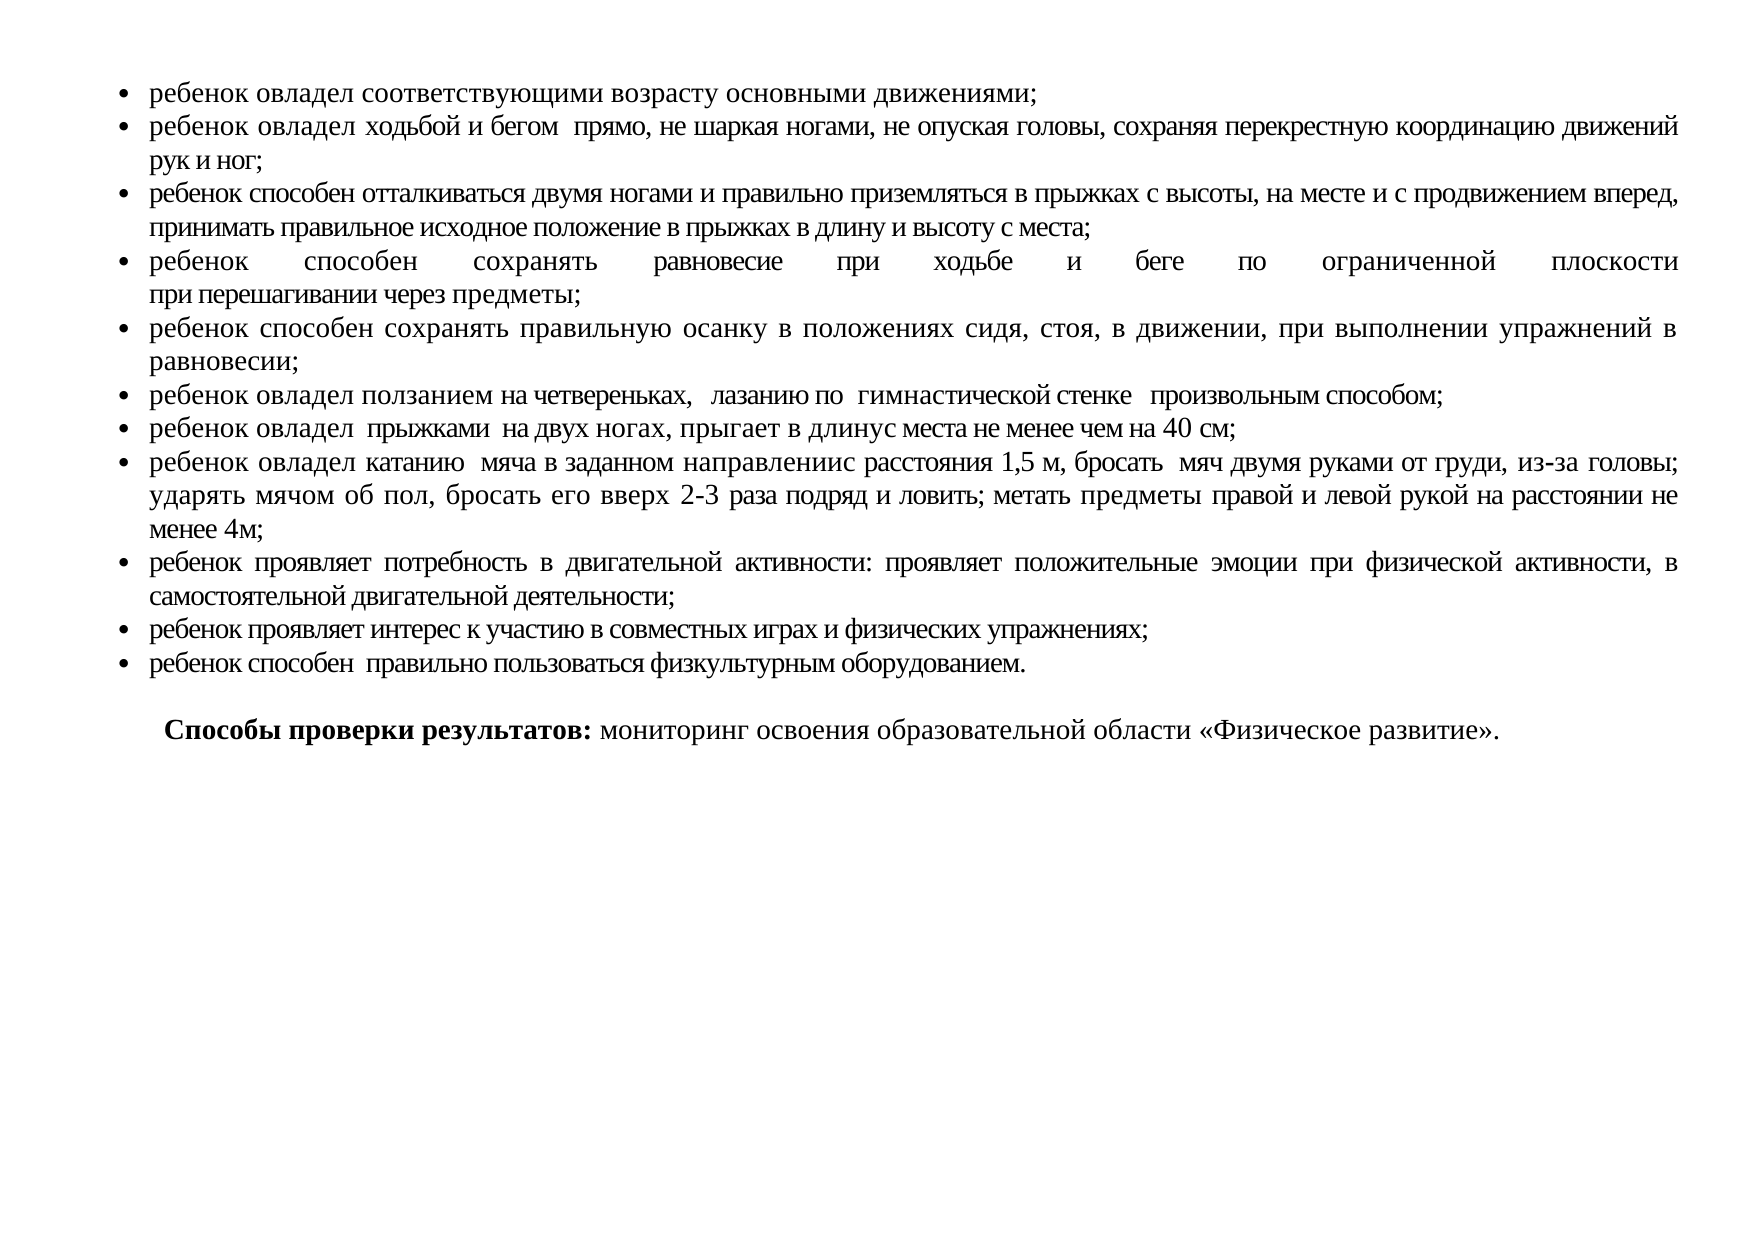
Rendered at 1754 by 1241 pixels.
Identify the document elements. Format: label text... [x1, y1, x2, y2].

list ребенок овладел прыжками на двух ногах, прыгает в длинус места не менее чем на 40 см; [119, 410, 1679, 444]
list ребенок способен правильно пользоваться физкультурным оборудованием. [119, 645, 1679, 679]
list ребенок овладел катанию мяча в заданном направлениис расстояния 1,5 м, бросать мяч двумя руками от груди, из-за головы; ударять мячом об пол, бросать его вверх 2-3 раза подряд и ловить; метать предметы правой и левой рукой на расстоянии не менее 4м; [119, 444, 1679, 544]
list ребенок овладел ползанием на четвереньках, лазанию по гимнастической стенке произвольным способом; [119, 377, 1679, 410]
list ребенок проявляет интерес к участию в совместных играх и физических упражнениях; [119, 612, 1679, 645]
list ребенок способен отталкиваться двумя ногами и правильно приземляться в прыжках с высоты, на месте и с продвижением вперед, принимать правильное исходное положение в прыжках в длину и высоту с места; [119, 176, 1679, 243]
list ребенок овладел соответствующими возрасту основными движениями; [119, 75, 1679, 108]
list ребенок способен сохранять правильную осанку в положениях сидя, стоя, в движении, при выполнении упражнений в равновесии; [119, 310, 1679, 377]
list ребенок овладел ходьбой и бегом прямо, не шаркая ногами, не опуская головы, сохраняя перекрестную координацию движений рук и ног; [119, 108, 1679, 176]
list ребенок способен сохранять равновесие при ходьбе и беге по ограниченной плоскости при перешагивании через предметы; [119, 243, 1679, 310]
list ребенок проявляет потребность в двигательной активности: проявляет положительные эмоции при физической активности, в самостоятельной двигательной деятельности; [119, 544, 1679, 612]
text Способы проверки результатов: мониторинг освоения образовательной области «Физическое развитие». [75, 712, 1679, 746]
